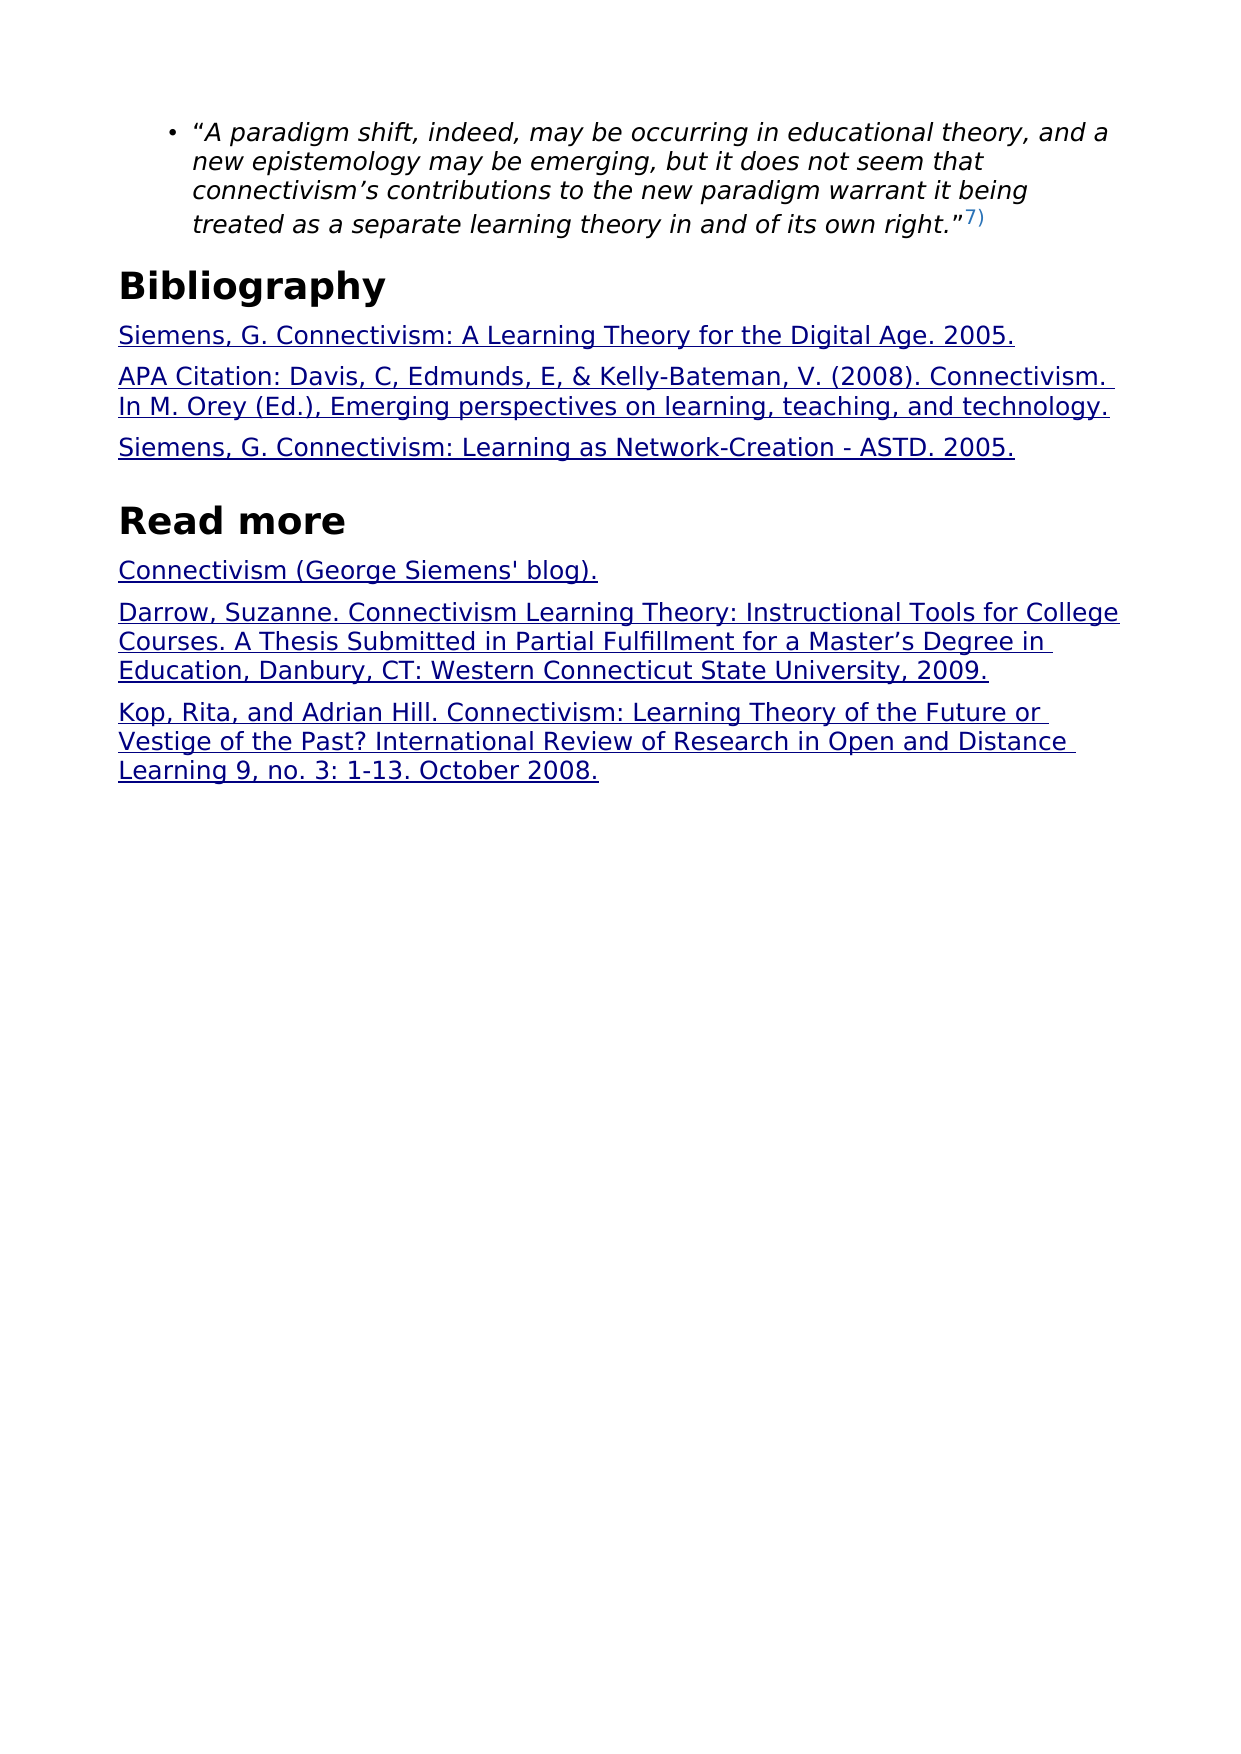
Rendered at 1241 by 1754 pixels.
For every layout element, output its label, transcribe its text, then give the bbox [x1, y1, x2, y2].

text Siemens, G. Connectivism: A Learning Theory for the Digital Age. 2005. [118, 321, 1122, 350]
subtitle Read more [118, 500, 1122, 544]
list “A paradigm shift, indeed, may be occurring in educational theory, and a new epistemology may be emerging, but it does not seem that connectivism’s contributions to the new paradigm warrant it being treated as a separate learning theory in and of its own right.”7) [177, 118, 1122, 240]
text APA Citation: Davis, C, Edmunds, E, & Kelly-Bateman, V. (2008). Connectivism. In M. Orey (Ed.), Emerging perspectives on learning, teaching, and technology. [118, 362, 1122, 421]
text Siemens, G. Connectivism: Learning as Network-Creation - ASTD. 2005. [118, 433, 1122, 462]
text Kop, Rita, and Adrian Hill. Connectivism: Learning Theory of the Future or Vestige of the Past? International Review of Research in Open and Distance Learning 9, no. 3: 1-13. October 2008. [118, 698, 1122, 785]
subtitle Bibliography [118, 265, 1122, 308]
text Connectivism (George Siemens' blog). [118, 556, 1122, 585]
text Darrow, Suzanne. Connectivism Learning Theory: Instructional Tools for College Courses. A Thesis Submitted in Partial Fulfillment for a Master’s Degree in Education, Danbury, CT: Western Connecticut State University, 2009. [118, 598, 1122, 685]
